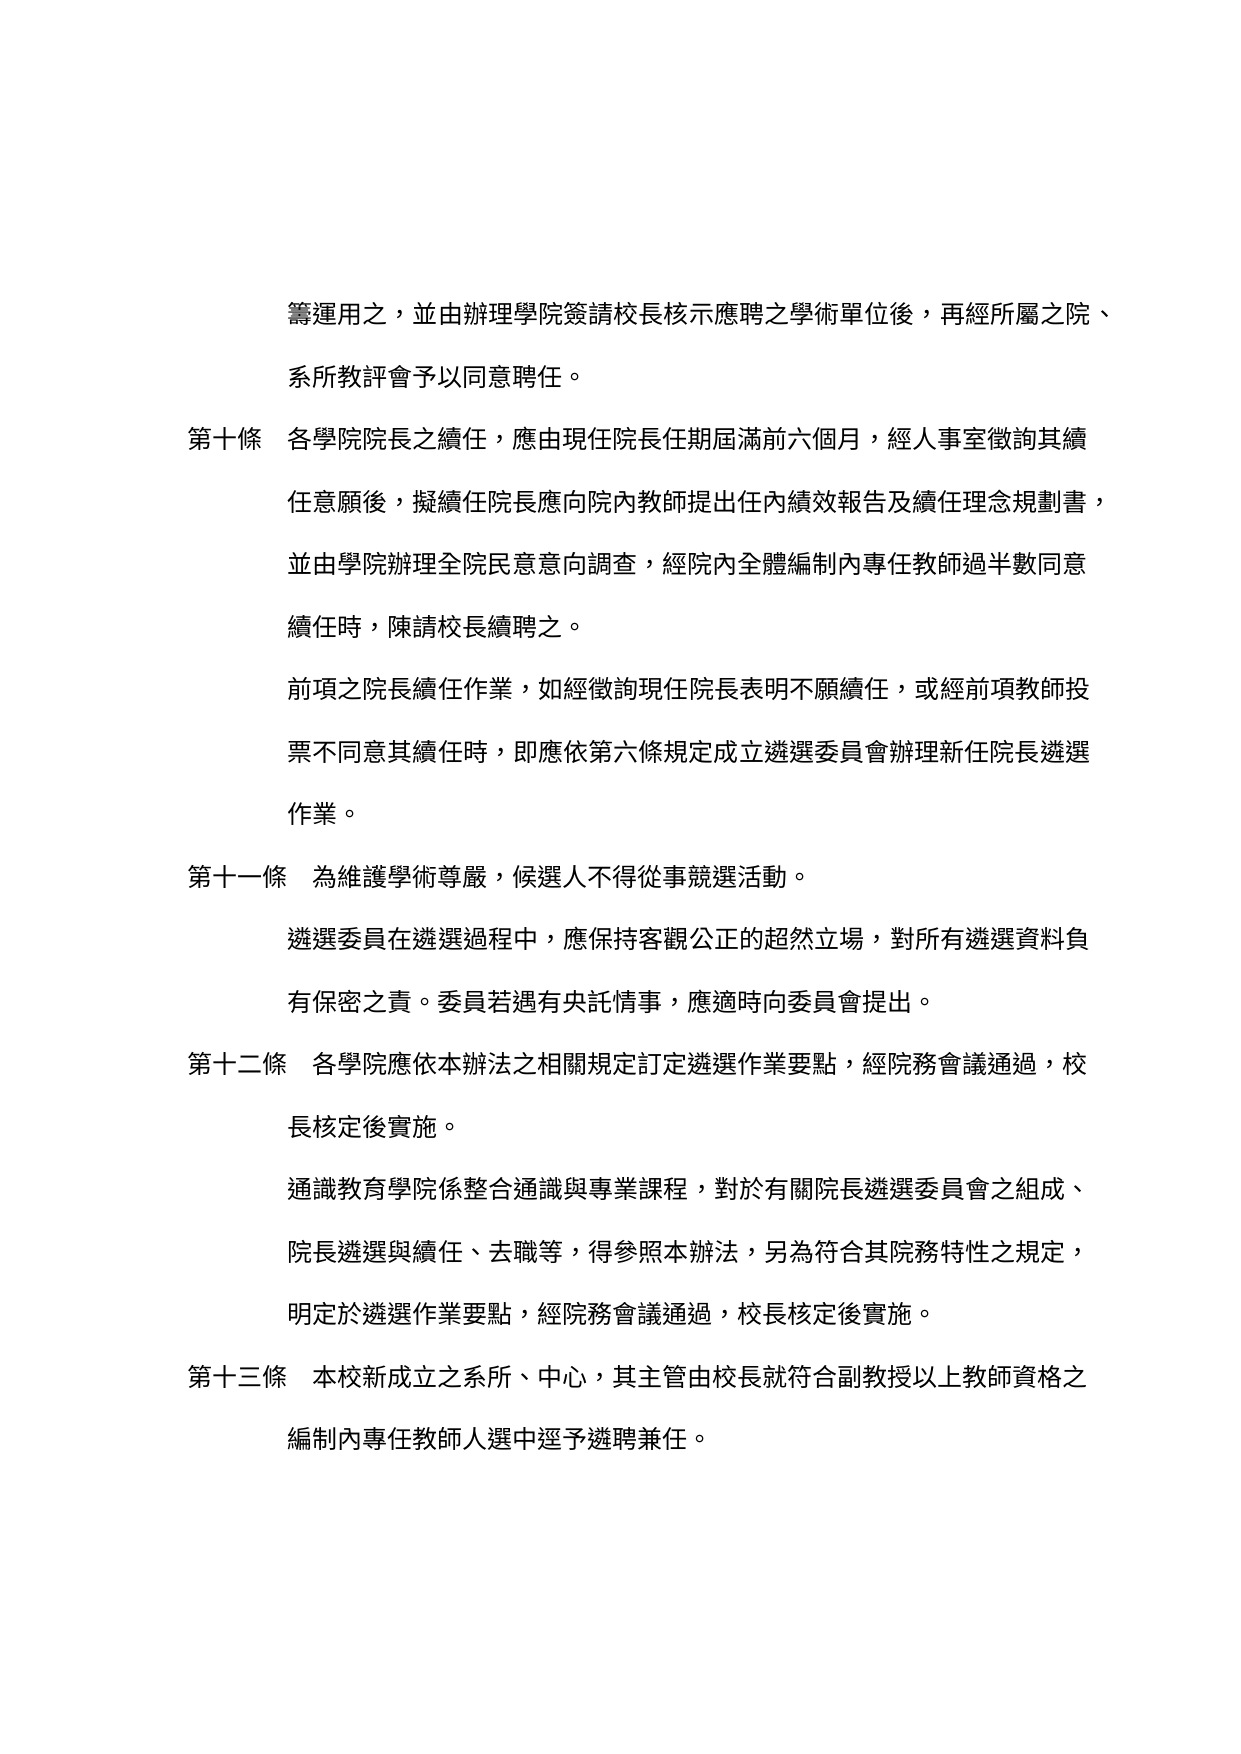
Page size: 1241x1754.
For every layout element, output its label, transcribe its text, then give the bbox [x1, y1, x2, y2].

text 第十二條 各學院應依本辦法之相關規定訂定遴選作業要點，經院務會議通過，校長核定後實施。 [187, 1021, 1093, 1146]
text 遴選委員在遴選過程中，應保持客觀公正的超然立場，對所有遴選資料負有保密之責。委員若遇有央託情事，應適時向委員會提出。 [287, 896, 1093, 1021]
text 第十一條 為維護學術尊嚴，候選人不得從事競選活動。 [187, 834, 1093, 896]
text 通識教育學院係整合通識與專業課程，對於有關院長遴選委員會之組成、院長遴選與續任、去職等，得參照本辦法，另為符合其院務特性之規定，明定於遴選作業要點，經院務會議通過，校長核定後實施。 [287, 1146, 1093, 1334]
text 第十條 各學院院長之續任，應由現任院長任期屆滿前六個月，經人事室徵詢其續任意願後，擬續任院長應向院內教師提出任內績效報告及續任理念規劃書，並由學院辦理全院民意意向調查，經院內全體編制內專任教師過半數同意續任時，陳請校長續聘之。 [187, 396, 1093, 646]
text 第十三條 本校新成立之系所、中心，其主管由校長就符合副教授以上教師資格之編制內專任教師人選中逕予遴聘兼任。 [187, 1334, 1093, 1459]
text 如所遴聘之院長人選非本校現任教授，則其所佔教師缺額自本校員額中統籌運用之，並由辦理學院簽請校長核示應聘之學術單位後，再經所屬之院、系所教評會予以同意聘任。 [287, 271, 1093, 396]
text 前項之院長續任作業，如經徵詢現任院長表明不願續任，或經前項教師投票不同意其續任時，即應依第六條規定成立遴選委員會辦理新任院長遴選作業。 [287, 646, 1093, 834]
